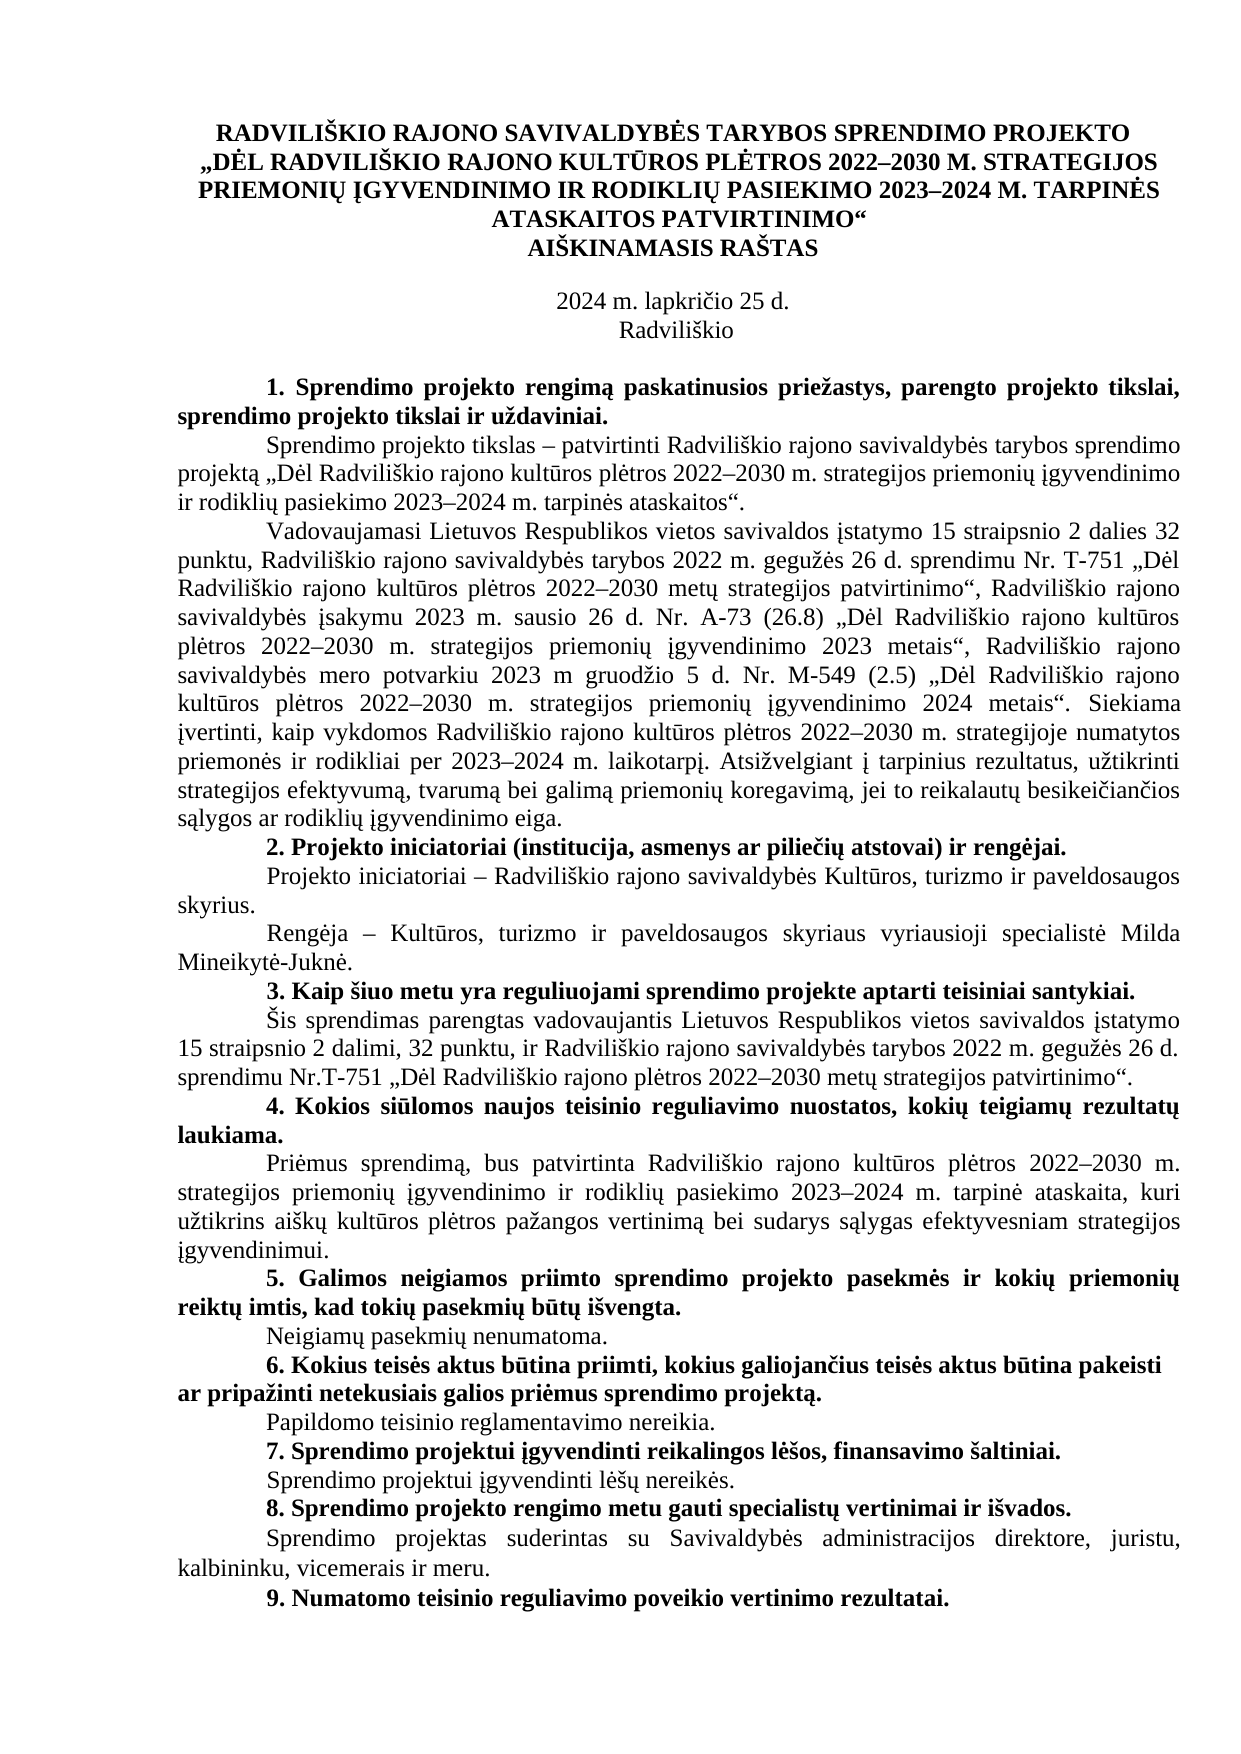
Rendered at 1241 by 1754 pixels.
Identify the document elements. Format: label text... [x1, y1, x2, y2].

text „DĖL RADVILIŠKIO RAJONO KULTŪROS PLĖTROS 2022–2030 M. STRATEGIJOS PRIEMONIŲ ĮGYVENDINIMO IR RODIKLIŲ PASIEKIMO 2023–2024 M. TARPINĖS ATASKAITOS PATVIRTINIMO“ [177, 147, 1181, 233]
text Sprendimo projekto tikslas – patvirtinti Radviliškio rajono savivaldybės tarybos sprendimo projektą „Dėl Radviliškio rajono kultūros plėtros 2022–2030 m. strategijos priemonių įgyvendinimo ir rodiklių pasiekimo 2023–2024 m. tarpinės ataskaitos“. [177, 430, 1181, 516]
text Radviliškio [165, 315, 1181, 343]
text Šis sprendimas parengtas vadovaujantis Lietuvos Respublikos vietos savivaldos įstatymo 15 straipsnio 2 dalimi, 32 punktu, ir Radviliškio rajono savivaldybės tarybos 2022 m. gegužės 26 d. sprendimu Nr.T-751 „Dėl Radviliškio rajono plėtros 2022–2030 metų strategijos patvirtinimo“. [177, 1005, 1181, 1091]
text Projekto iniciatoriai – Radviliškio rajono savivaldybės Kultūros, turizmo ir paveldosaugos skyrius. [177, 861, 1181, 918]
text 4. Kokios siūlomos naujos teisinio reguliavimo nuostatos, kokių teigiamų rezultatų laukiama. [177, 1091, 1181, 1148]
text Sprendimo projektui įgyvendinti lėšų nereikės. [177, 1465, 1181, 1493]
text 8. Sprendimo projekto rengimo metu gauti specialistų vertinimai ir išvados. [177, 1493, 1181, 1522]
text 2024 m. lapkričio 25 d. [165, 286, 1181, 315]
text Sprendimo projektas suderintas su Savivaldybės administracijos direktore, juristu, kalbininku, vicemerais ir meru. [177, 1522, 1181, 1583]
text 5. Galimos neigiamos priimto sprendimo projekto pasekmės ir kokių priemonių reiktų imtis, kad tokių pasekmių būtų išvengta. [177, 1263, 1181, 1321]
text Priėmus sprendimą, bus patvirtinta Radviliškio rajono kultūros plėtros 2022–2030 m. strategijos priemonių įgyvendinimo ir rodiklių pasiekimo 2023–2024 m. tarpinė ataskaita, kuri užtikrins aiškų kultūros plėtros pažangos vertinimą bei sudarys sąlygas efektyvesniam strategijos įgyvendinimui. [177, 1148, 1181, 1263]
text ar pripažinti netekusiais galios priėmus sprendimo projektą. [177, 1378, 1181, 1407]
text 6. Kokius teisės aktus būtina priimti, kokius galiojančius teisės aktus būtina pakeisti [266, 1350, 1181, 1378]
text Neigiamų pasekmių nenumatoma. [177, 1321, 1181, 1350]
text 3. Kaip šiuo metu yra reguliuojami sprendimo projekte aptarti teisiniai santykiai. [266, 976, 1181, 1005]
text Vadovaujamasi Lietuvos Respublikos vietos savivaldos įstatymo 15 straipsnio 2 dalies 32 punktu, Radviliškio rajono savivaldybės tarybos 2022 m. gegužės 26 d. sprendimu Nr. T-751 „Dėl Radviliškio rajono kultūros plėtros 2022–2030 metų strategijos patvirtinimo“, Radviliškio rajono savivaldybės įsakymu 2023 m. sausio 26 d. Nr. A-73 (26.8) „Dėl Radviliškio rajono kultūros plėtros 2022–2030 m. strategijos priemonių įgyvendinimo 2023 metais“, Radviliškio rajono savivaldybės mero potvarkiu 2023 m gruodžio 5 d. Nr. M-549 (2.5) „Dėl Radviliškio rajono kultūros plėtros 2022–2030 m. strategijos priemonių įgyvendinimo 2024 metais“. Siekiama įvertinti, kaip vykdomos Radviliškio rajono kultūros plėtros 2022–2030 m. strategijoje numatytos priemonės ir rodikliai per 2023–2024 m. laikotarpį. Atsižvelgiant į tarpinius rezultatus, užtikrinti strategijos efektyvumą, tvarumą bei galimą priemonių koregavimą, jei to reikalautų besikeičiančios sąlygos ar rodiklių įgyvendinimo eiga. [177, 516, 1181, 832]
text 9. Numatomo teisinio reguliavimo poveikio vertinimo rezultatai. [266, 1583, 1181, 1611]
text RADVILIŠKIO RAJONO SAVIVALDYBĖS TARYBOS SPRENDIMO PROJEKTO [177, 118, 1181, 147]
text 7. Sprendimo projektui įgyvendinti reikalingos lėšos, finansavimo šaltiniai. [177, 1436, 1181, 1465]
text Rengėja – Kultūros, turizmo ir paveldosaugos skyriaus vyriausioji specialistė Milda Mineikytė-Juknė. [177, 918, 1181, 976]
text Papildomo teisinio reglamentavimo nereikia. [177, 1407, 1181, 1436]
text 2. Projekto iniciatoriai (institucija, asmenys ar piliečių atstovai) ir rengėjai. [177, 832, 1181, 861]
text AIŠKINAMASIS RAŠTAS [165, 233, 1181, 262]
text 1. Sprendimo projekto rengimą paskatinusios priežastys, parengto projekto tikslai, sprendimo projekto tikslai ir uždaviniai. [177, 372, 1181, 430]
